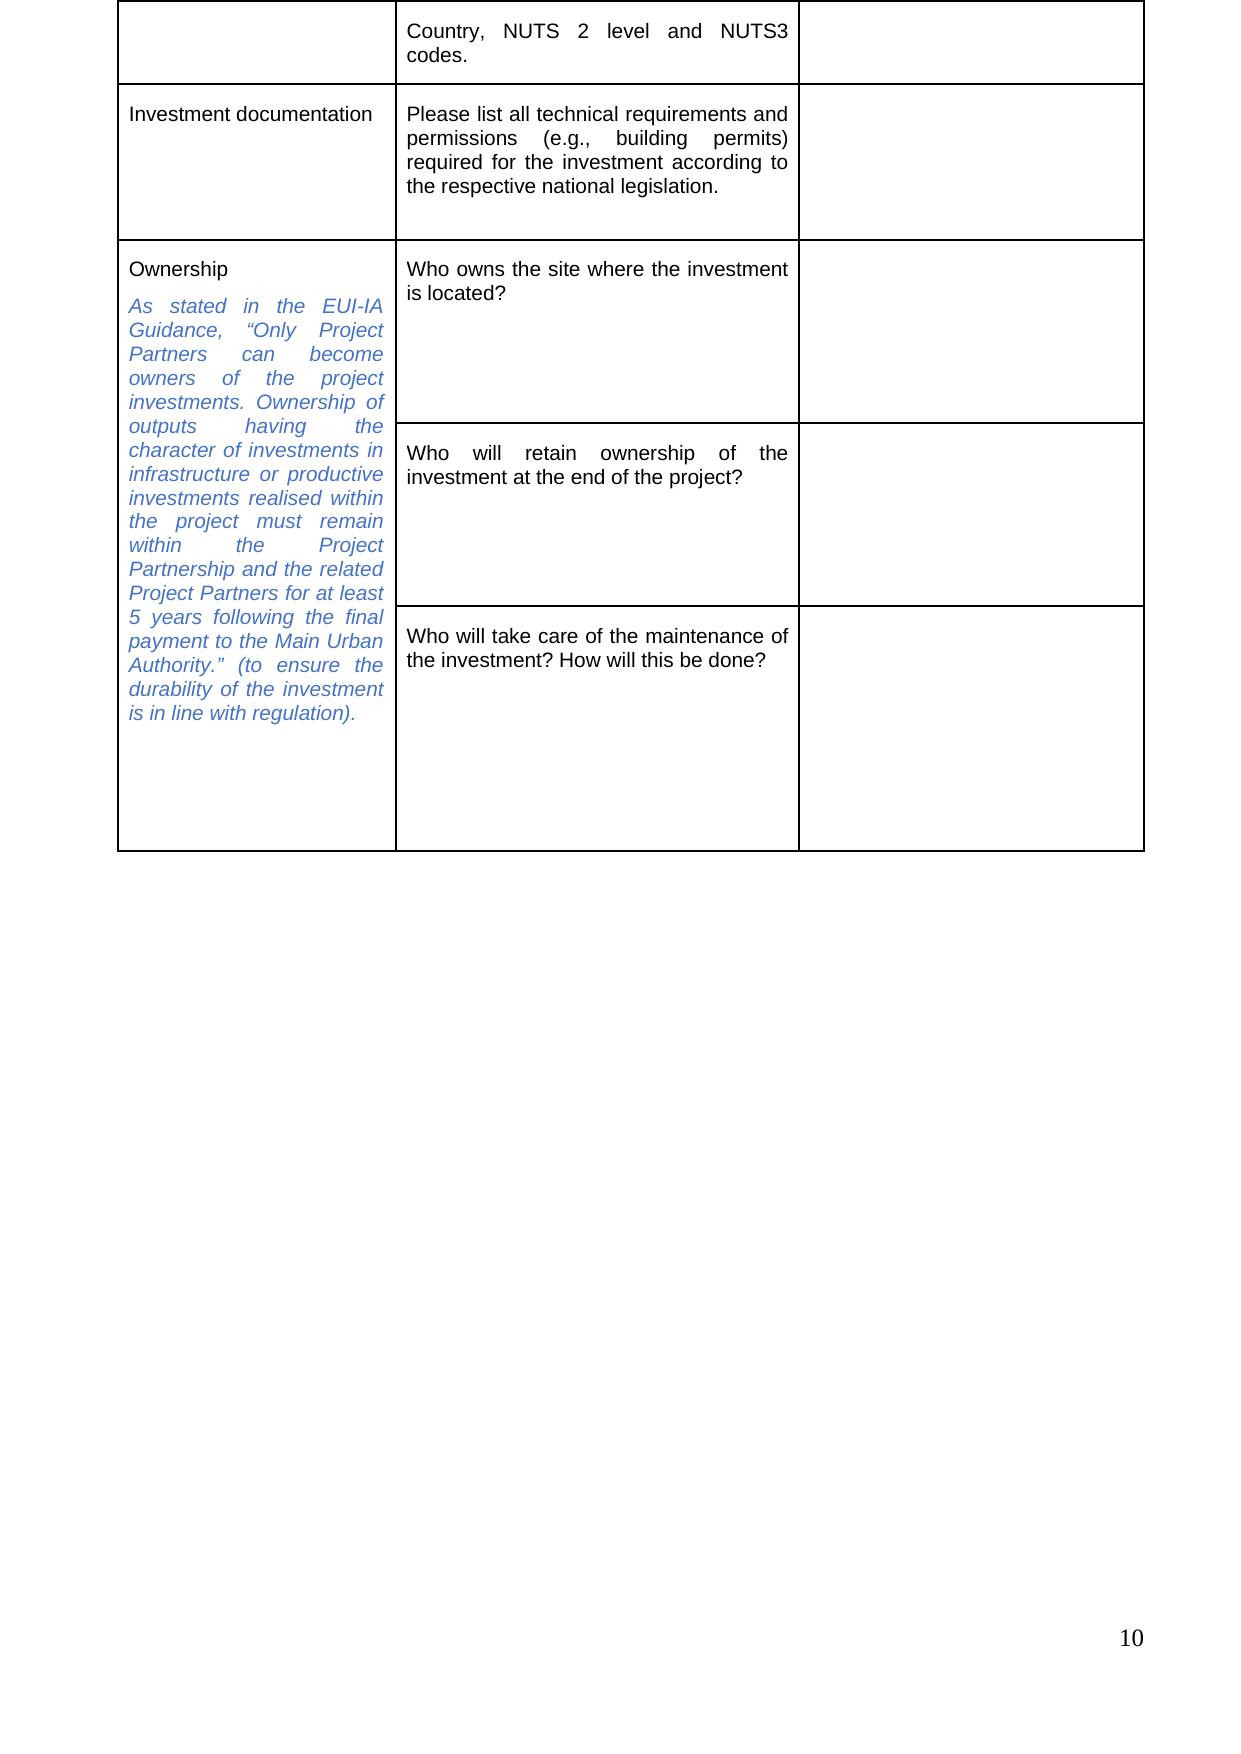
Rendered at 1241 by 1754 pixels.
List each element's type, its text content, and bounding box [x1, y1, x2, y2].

table_cell [800, 85, 1143, 238]
table_cell [800, 424, 1143, 605]
table_cell [118, 852, 316, 901]
table_cell [800, 607, 1143, 849]
table_cell Country, NUTS 2 level and NUTS3 codes. [397, 2, 798, 83]
table_cell Investment documentation [119, 85, 395, 238]
table_cell [799, 852, 954, 901]
table_cell Please list all technical requirements and permissions (e.g., building permits) required for the investment according to the respective national legislation. [397, 85, 798, 238]
table_cell [531, 852, 732, 901]
table_cell [119, 2, 395, 83]
table_cell [316, 852, 396, 901]
table_cell [800, 241, 1143, 422]
table_cell Who will retain ownership of the investment at the end of the project? [397, 424, 798, 605]
table_cell [954, 852, 1144, 901]
table_cell Who will take care of the maintenance of the investment? How will this be done? [397, 607, 798, 849]
table_cell Ownership As stated in the EUI-IA Guidance, “Only Project Partners can become owners of the project investments. Ownership of outputs having the character of investments in infrastructure or productive investments realised within the project must remain within the Project Partnership and the related Project Partners for at least 5 years following the final payment to the Main Urban Authority.” (to ensure the durability of the investment is in line with regulation). [119, 241, 395, 849]
table_cell Who owns the site where the investment is located? [397, 241, 798, 422]
table_cell [396, 852, 531, 901]
table_cell [732, 852, 799, 901]
table_cell [800, 2, 1143, 83]
